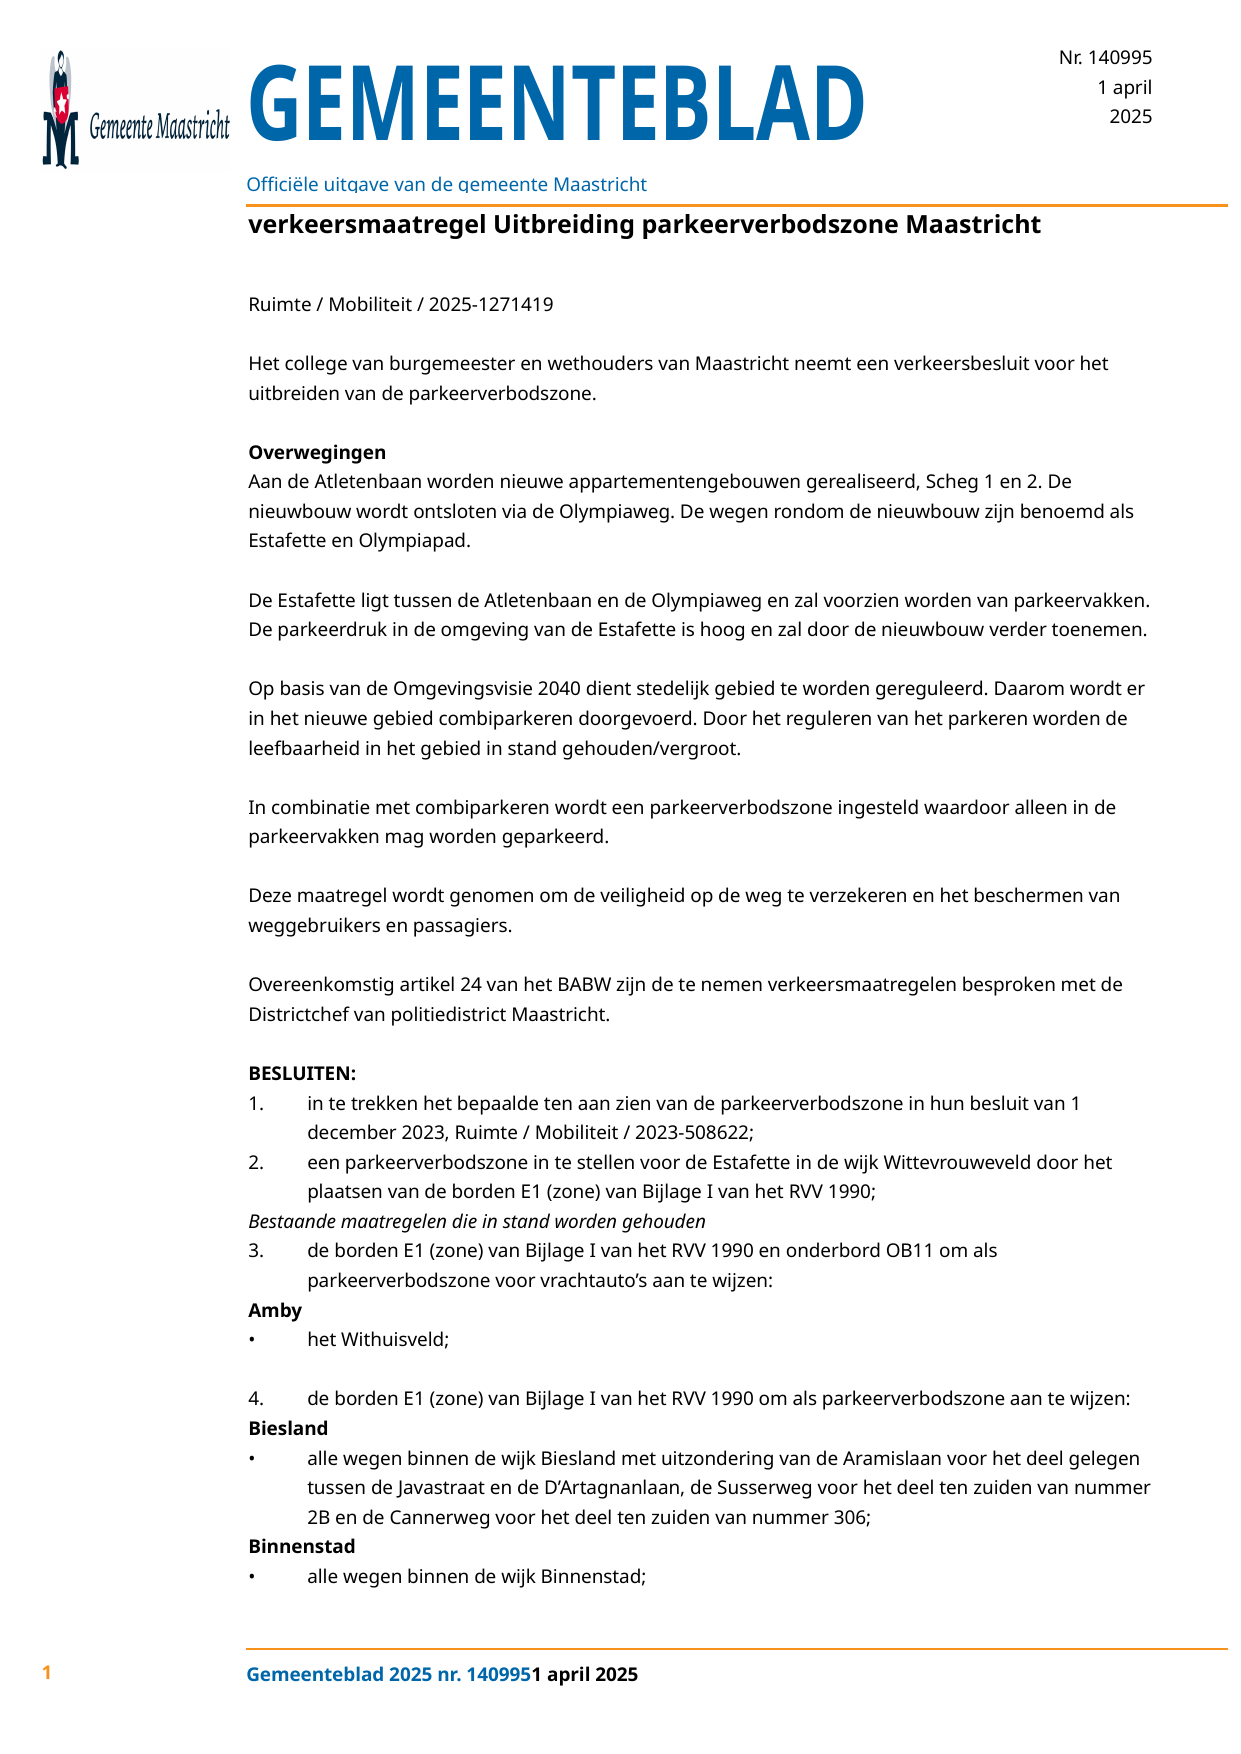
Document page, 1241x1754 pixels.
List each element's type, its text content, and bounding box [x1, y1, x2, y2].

text Bestaande maatregelen die in stand worden gehouden [248, 1208, 1152, 1234]
list alle wegen binnen de wijk Binnenstad; [248, 1563, 1152, 1589]
text Op basis van de Omgevingsvisie 2040 dient stedelijk gebied te worden gereguleerd. Daarom wordt er in het nieuwe gebied combiparkeren doorgevoerd. Door het reguleren van het parkeren worden de leefbaarheid in het gebied in stand gehouden/vergroot. [248, 676, 1152, 761]
text Ruimte / Mobiliteit / 2025-1271419 [248, 291, 1152, 317]
text Deze maatregel wordt genomen om de veiligheid op de weg te verzekeren en het beschermen van weggebruikers en passagiers. [248, 883, 1152, 938]
picture [41, 47, 231, 172]
text Aan de Atletenbaan worden nieuwe appartementengebouwen gerealiseerd, Scheg 1 en 2. De nieuwbouw wordt ontsloten via de Olympiaweg. De wegen rondom de nieuwbouw zijn benoemd als Estafette en Olympiapad. [248, 468, 1152, 553]
list de borden E1 (zone) van Bijlage I van het RVV 1990 om als parkeerverbodszone aan te wijzen: [248, 1386, 1152, 1411]
text Overeenkomstig artikel 24 van het BABW zijn de te nemen verkeersmaatregelen besproken met de Districtchef van politiedistrict Maastricht. [248, 971, 1152, 1027]
text Binnenstad [248, 1533, 1152, 1559]
text Amby [248, 1297, 1152, 1323]
list het Withuisveld; [248, 1326, 1152, 1352]
text Het college van burgemeester en wethouders van Maastricht neemt een verkeersbesluit voor het uitbreiden van de parkeerverbodszone. [248, 350, 1152, 406]
list de borden E1 (zone) van Bijlage I van het RVV 1990 en onderbord OB11 om als parkeerverbodszone voor vrachtauto’s aan te wijzen: [248, 1238, 1152, 1293]
list een parkeerverbodszone in te stellen voor de Estafette in de wijk Wittevrouweveld door het plaatsen van de borden E1 (zone) van Bijlage I van het RVV 1990; [248, 1149, 1152, 1204]
text De Estafette ligt tussen de Atletenbaan en de Olympiaweg en zal voorzien worden van parkeervakken. De parkeerdruk in de omgeving van de Estafette is hoog en zal door de nieuwbouw verder toenemen. [248, 587, 1152, 642]
text verkeersmaatregel Uitbreiding parkeerverbodszone Maastricht [248, 207, 1152, 241]
text Overwegingen [248, 439, 1152, 465]
list alle wegen binnen de wijk Biesland met uitzondering van de Aramislaan voor het deel gelegen tussen de Javastraat en de D’Artagnanlaan, de Susserweg voor het deel ten zuiden van nummer 2B en de Cannerweg voor het deel ten zuiden van nummer 306; [248, 1445, 1152, 1530]
text Biesland [248, 1415, 1152, 1441]
text In combinatie met combiparkeren wordt een parkeerverbodszone ingesteld waardoor alleen in de parkeervakken mag worden geparkeerd. [248, 794, 1152, 849]
text BESLUITEN: [248, 1060, 1152, 1086]
list in te trekken het bepaalde ten aan zien van de parkeerverbodszone in hun besluit van 1 december 2023, Ruimte / Mobiliteit / 2023-508622; [248, 1090, 1152, 1145]
